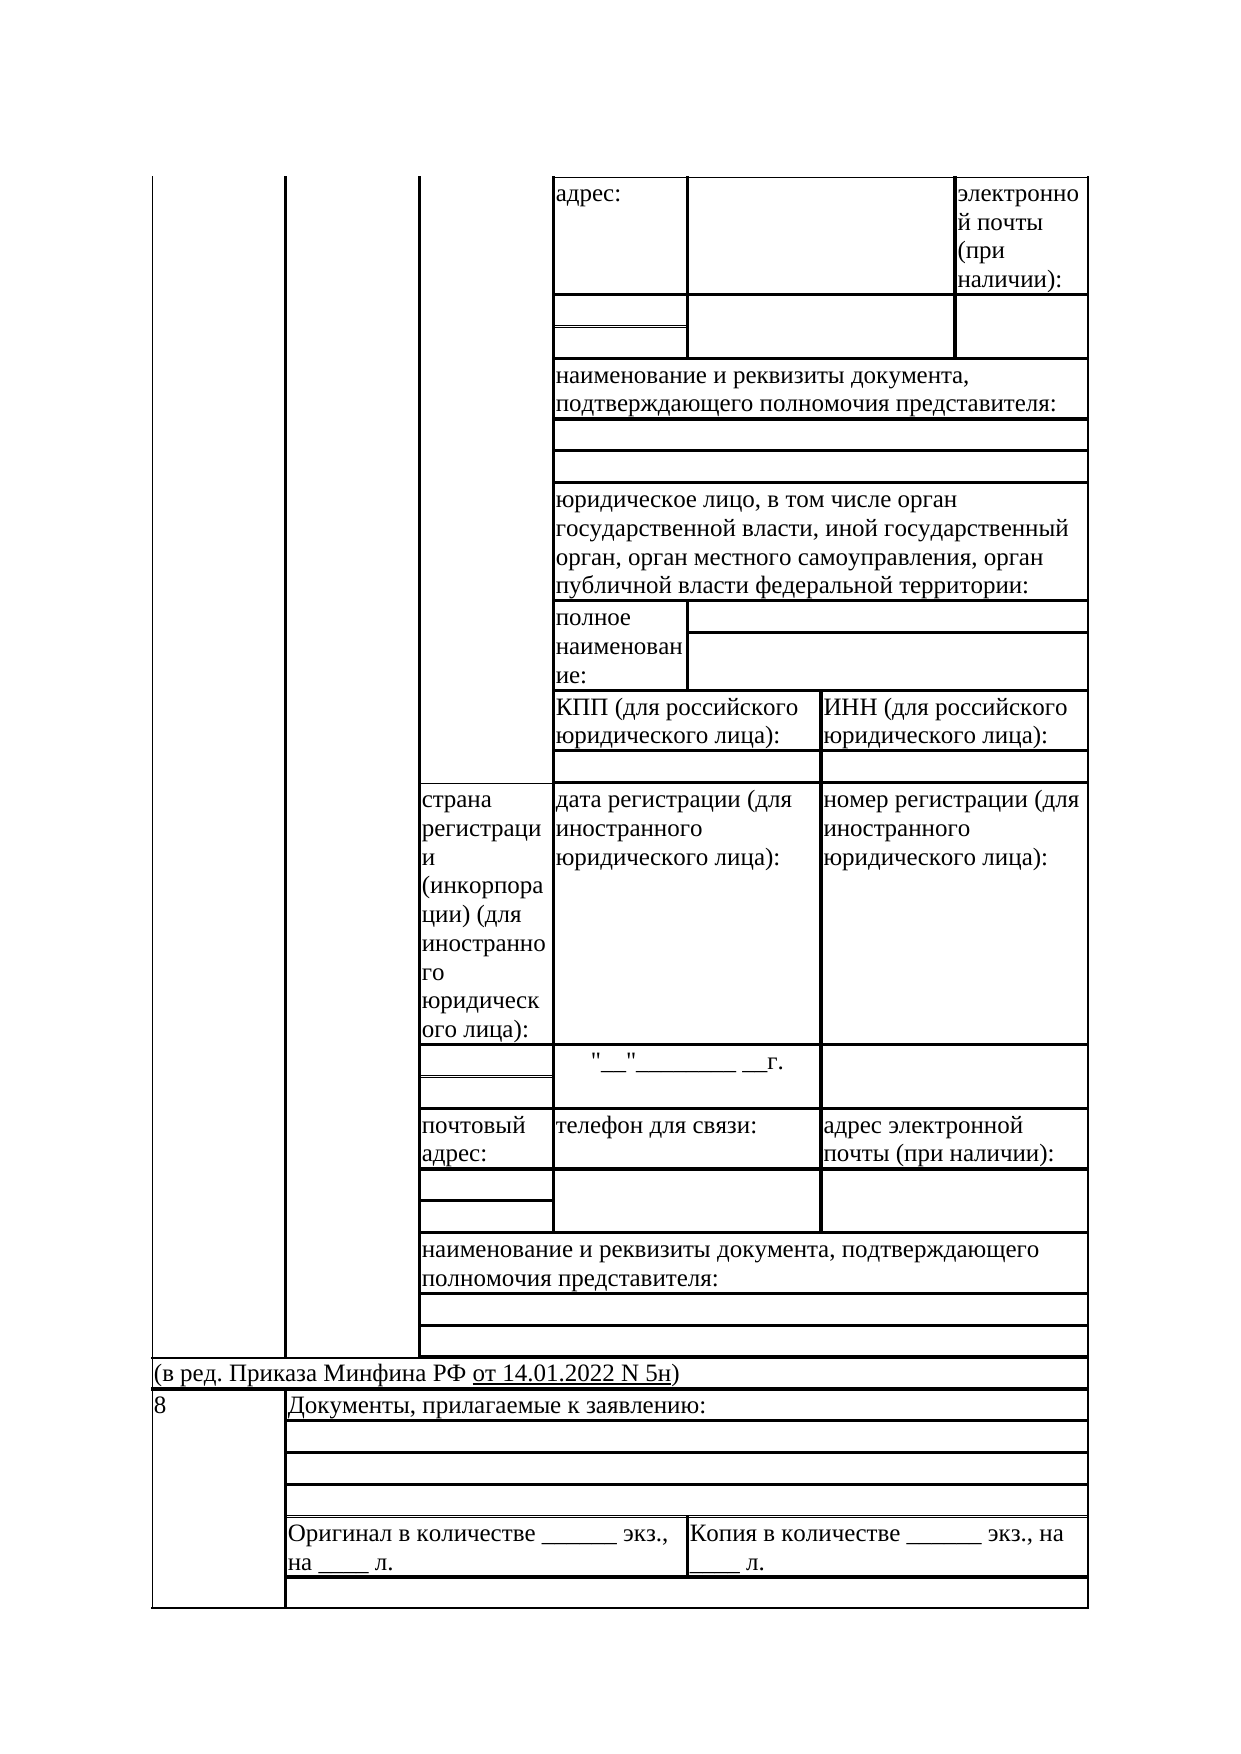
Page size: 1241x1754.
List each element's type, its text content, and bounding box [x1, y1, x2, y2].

table_cell Документы, прилагаемые к заявлению: [287, 1391, 1087, 1419]
table_cell наименование и реквизиты документа, подтверждающего полномочия представителя: [421, 1234, 1087, 1292]
table_cell номер регистрации (для иностранного юридического лица): [823, 784, 1087, 1043]
table_cell [823, 1171, 1087, 1231]
table_cell [555, 421, 1087, 449]
table_cell [421, 1078, 552, 1107]
table_cell [555, 296, 686, 325]
table_cell [689, 634, 1087, 689]
table_cell адрес электронной почты (при наличии): [823, 1110, 1087, 1167]
table_cell [287, 1486, 1087, 1515]
table_cell [689, 178, 953, 293]
table_cell юридическое лицо, в том числе орган государственной власти, иной государственный орган, орган местного самоуправления, орган публичной власти федеральной территории: [555, 484, 1087, 599]
table_cell 8 [153, 1391, 284, 1607]
table_cell [287, 1579, 1087, 1607]
table_cell почтовый адрес: [421, 1110, 552, 1167]
table_cell "__"________ __г. [555, 1046, 819, 1107]
table_cell телефон для связи: [555, 1110, 819, 1167]
table_cell [287, 1454, 1087, 1483]
table_cell [555, 752, 819, 781]
table_cell [555, 1171, 819, 1231]
table_cell [555, 328, 686, 357]
table_cell полное наименование: [555, 602, 686, 689]
table_cell [421, 1295, 1087, 1324]
table_cell [421, 1171, 552, 1199]
table_cell [421, 1046, 552, 1075]
table_cell страна регистрации (инкорпорации) (для иностранного юридического лица): [421, 784, 552, 1043]
table_cell электронной почты (при наличии): [957, 178, 1087, 293]
table_cell [421, 1327, 1087, 1355]
table_cell Копия в количестве ______ экз., на ____ л. [689, 1518, 1087, 1575]
table_cell дата регистрации (для иностранного юридического лица): [555, 784, 819, 1043]
table_cell [287, 1422, 1087, 1451]
table_cell [957, 296, 1087, 357]
table_cell Оригинал в количестве ______ экз., на ____ л. [287, 1518, 686, 1575]
table_cell [689, 296, 953, 357]
table_cell [823, 1046, 1087, 1107]
table_cell КПП (для российского юридического лица): [555, 692, 819, 749]
table_cell адрес: [555, 178, 686, 293]
table_cell (в ред. Приказа Минфина РФ от 14.01.2022 N 5н) [153, 1359, 1087, 1387]
table_cell [421, 1202, 552, 1231]
table_cell [555, 452, 1087, 481]
table_cell наименование и реквизиты документа, подтверждающего полномочия представителя: [555, 360, 1087, 417]
table_cell ИНН (для российского юридического лица): [823, 692, 1087, 749]
table_cell [689, 602, 1087, 631]
table_cell [823, 752, 1087, 781]
